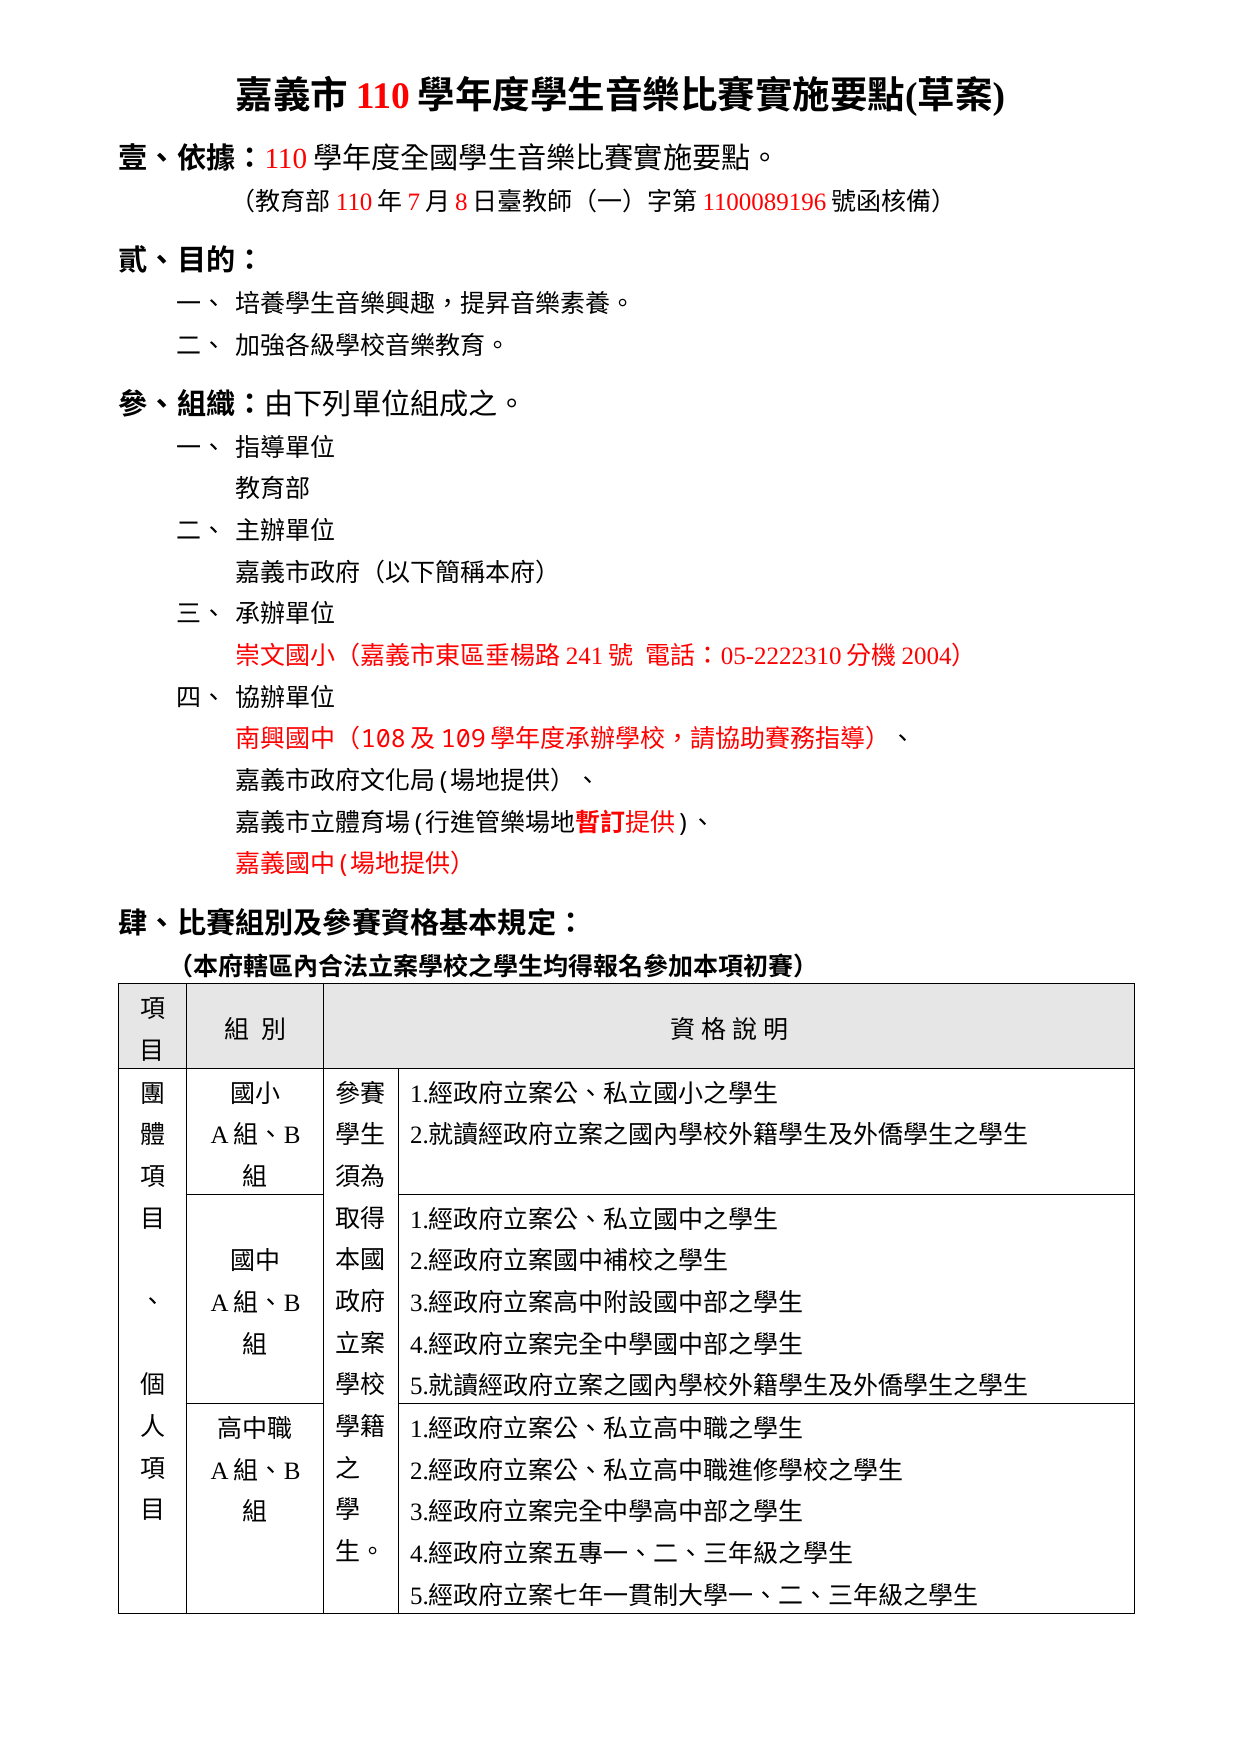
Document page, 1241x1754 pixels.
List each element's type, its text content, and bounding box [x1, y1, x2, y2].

list 比賽組別及參賽資格基本規定： [118, 900, 1122, 942]
list 加強各級學校音樂教育。 [177, 321, 1122, 362]
table_cell 1.經政府立案公、私立國中之學生 2.經政府立案國中補校之學生 3.經政府立案高中附設國中部之學生 4.經政府立案完全中學國中部之學生 5.就讀經政府立案之國內學校外籍學生及外僑學生之學生 [399, 1195, 1134, 1403]
table_cell 1.經政府立案公、私立高中職之學生 2.經政府立案公、私立高中職進修學校之學生 3.經政府立案完全中學高中部之學生 4.經政府立案五專一、二、三年級之學生 5.經政府立案七年一貫制大學一、二、三年級之學生 [399, 1404, 1134, 1612]
table_cell 1.經政府立案公、私立國小之學生 2.就讀經政府立案之國內學校外籍學生及外僑學生之學生 [399, 1069, 1134, 1194]
text 嘉義國中(場地提供） [236, 839, 1122, 881]
text 教育部 [236, 464, 1122, 506]
text 嘉義市110學年度學生音樂比賽實施要點(草案) [118, 75, 1122, 117]
text 嘉義市立體育場(行進管樂場地暫訂提供)、 [236, 798, 1122, 839]
text （本府轄區內合法立案學校之學生均得報名參加本項初賽） [118, 942, 1122, 983]
table_cell 國中 A組、B組 [187, 1195, 323, 1403]
list 依據：110學年度全國學生音樂比賽實施要點。 [118, 135, 1122, 177]
list 指導單位 [177, 423, 1122, 464]
text 南興國中（108及109學年度承辦學校，請協助賽務指導）、 [236, 714, 1122, 756]
list 主辦單位 [177, 506, 1122, 548]
table_cell 國小 A組、B組 [187, 1069, 323, 1194]
table_cell 參賽學生須為取得本國政府立案學校學籍之 學生。 [324, 1069, 398, 1612]
text 嘉義市政府（以下簡稱本府） [236, 548, 1122, 589]
table_cell 團 體 項 目 、 個 人 項 目 [119, 1069, 186, 1612]
table_cell 高中職 A組、B組 [187, 1404, 323, 1612]
list 培養學生音樂興趣，提昇音樂素養。 [177, 279, 1122, 321]
table_header 資 格 說 明 [324, 984, 1134, 1068]
text 崇文國小（嘉義市東區垂楊路241號 電話：05-2222310分機2004） [236, 631, 1122, 673]
text 嘉義市政府文化局(場地提供）、 [236, 756, 1122, 798]
list 協辦單位 [177, 673, 1122, 714]
list 目的： [118, 237, 1122, 279]
list 組織：由下列單位組成之。 [118, 381, 1122, 423]
table_header 組 別 [187, 984, 323, 1068]
text （教育部110年7月8日臺教師（一）字第1100089196號函核備） [118, 177, 1122, 219]
list 承辦單位 [177, 589, 1122, 631]
table_header 項目 [119, 984, 186, 1068]
